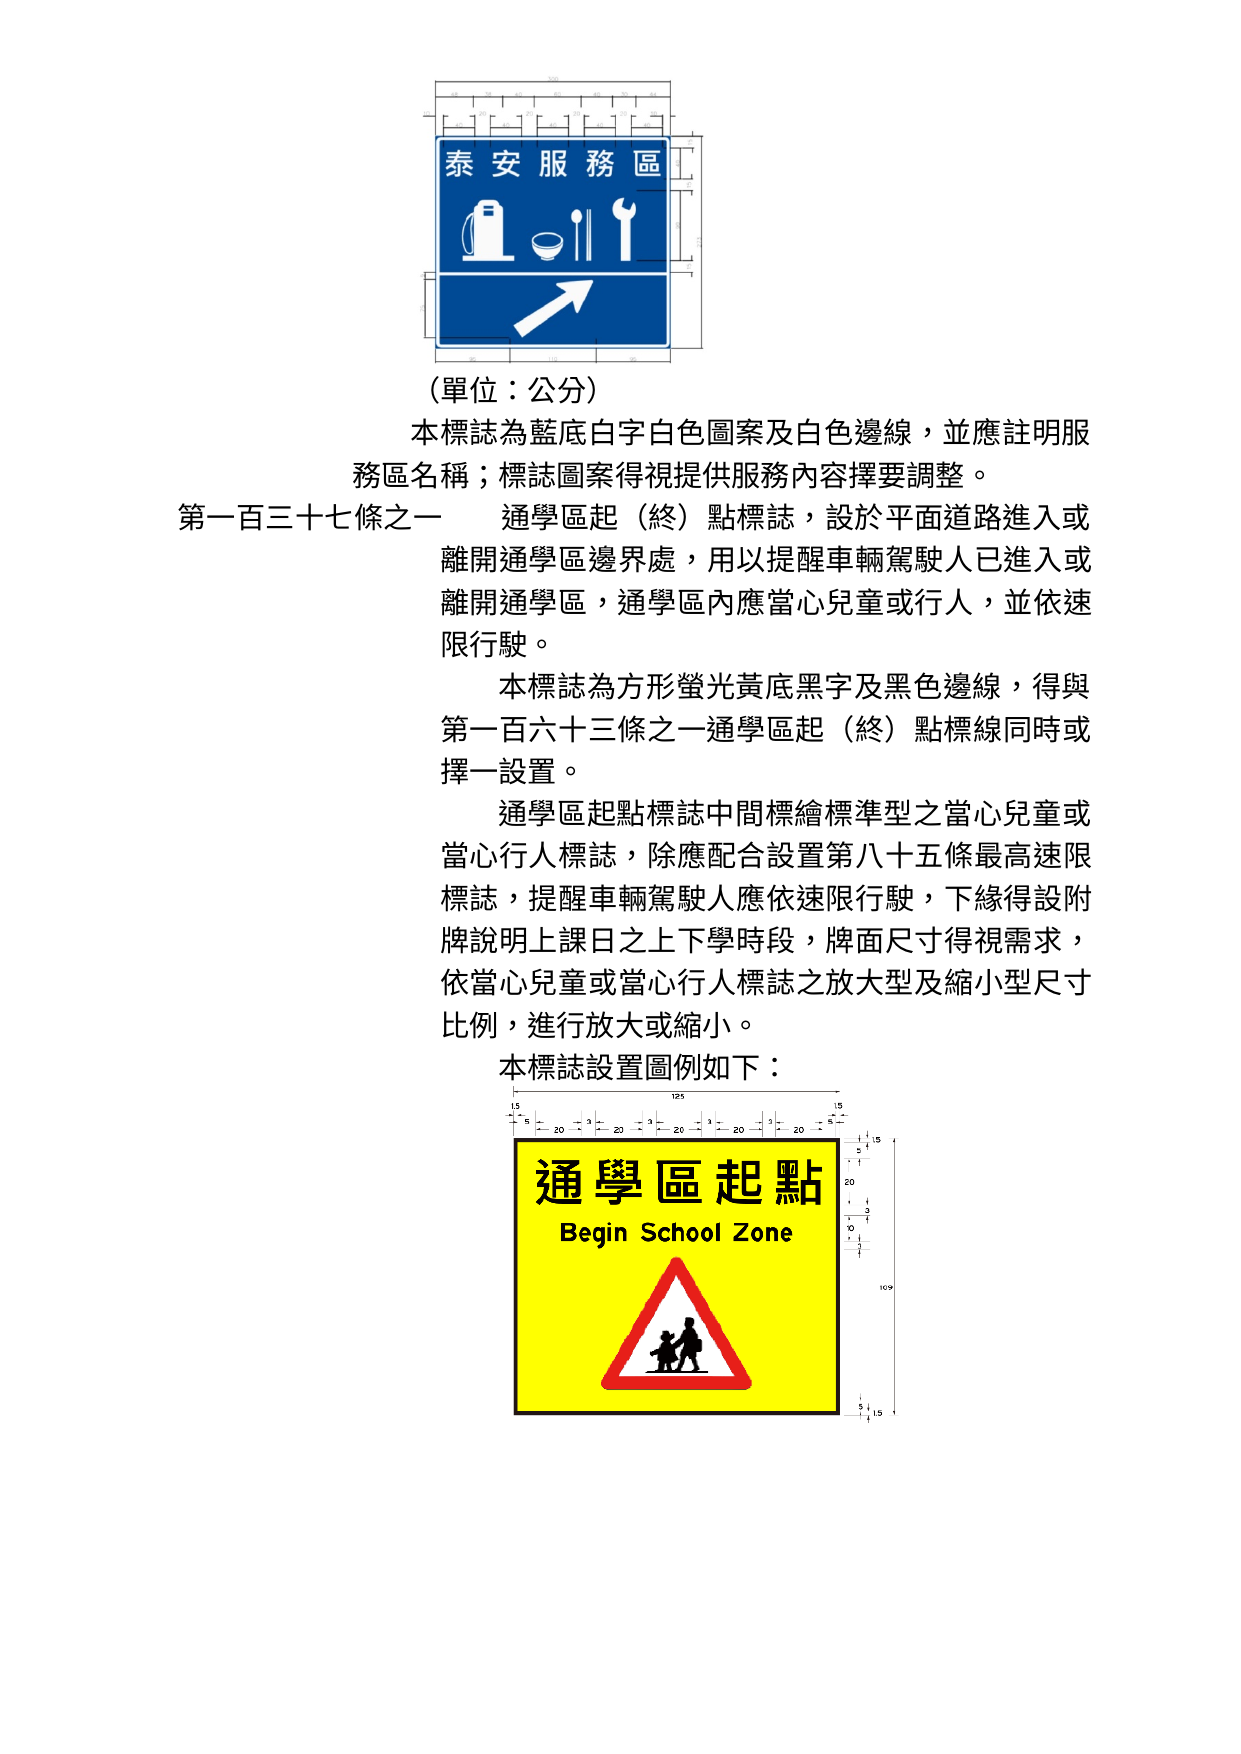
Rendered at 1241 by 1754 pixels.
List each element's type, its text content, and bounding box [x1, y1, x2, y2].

table_cell 第一百三十七條之一 通學區起（終）點標誌，設於平面道路進入或離開通學區邊界處，用以提醒車輛駕駛人已進入或離開通學區，通學區內應當心兒童或行人，並依速限行駛。 本標誌為方形螢光黃底黑字及黑色邊線，得與第一百六十三條之一通學區起（終）點標線同時或擇一設置。 通學區起點標誌中間標繪標準型之當心兒童或當心行人標誌，除應配合設置第八十五條最高速限標誌，提醒車輛駕駛人應依速限行駛，下緣得設附牌說明上課日之上下學時段，牌面尺寸得視需求，依當心兒童或當心行人標誌之放大型及縮小型尺寸比例，進行放大或縮小。 本標誌設置圖例如下： [177, 495, 1092, 1463]
table_cell （單位：公分） 本標誌為藍底白字白色圖案及白色邊線，並應註明服務區名稱；標誌圖案得視提供服務內容擇要調整。 [177, 75, 1092, 494]
